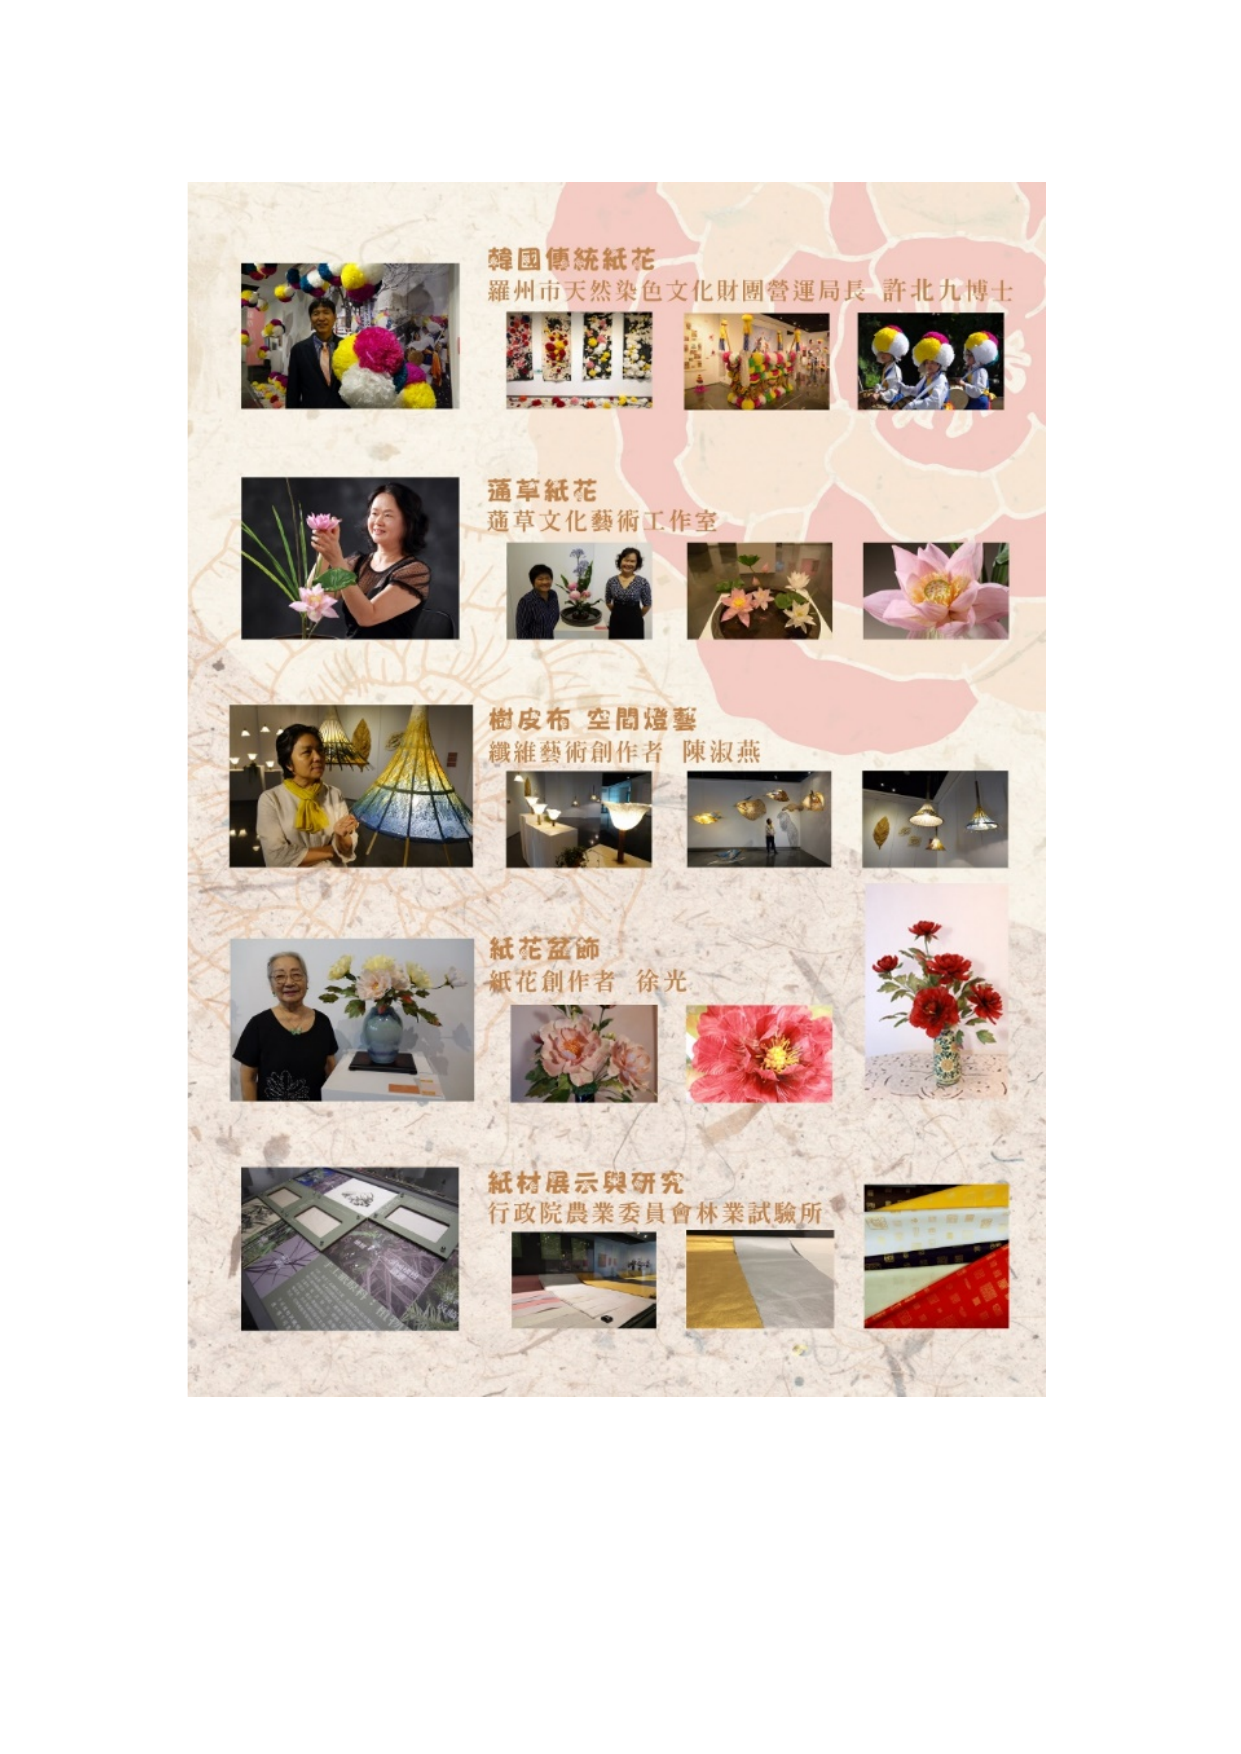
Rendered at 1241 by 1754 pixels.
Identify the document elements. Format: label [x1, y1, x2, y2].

picture [187, 182, 1046, 1397]
